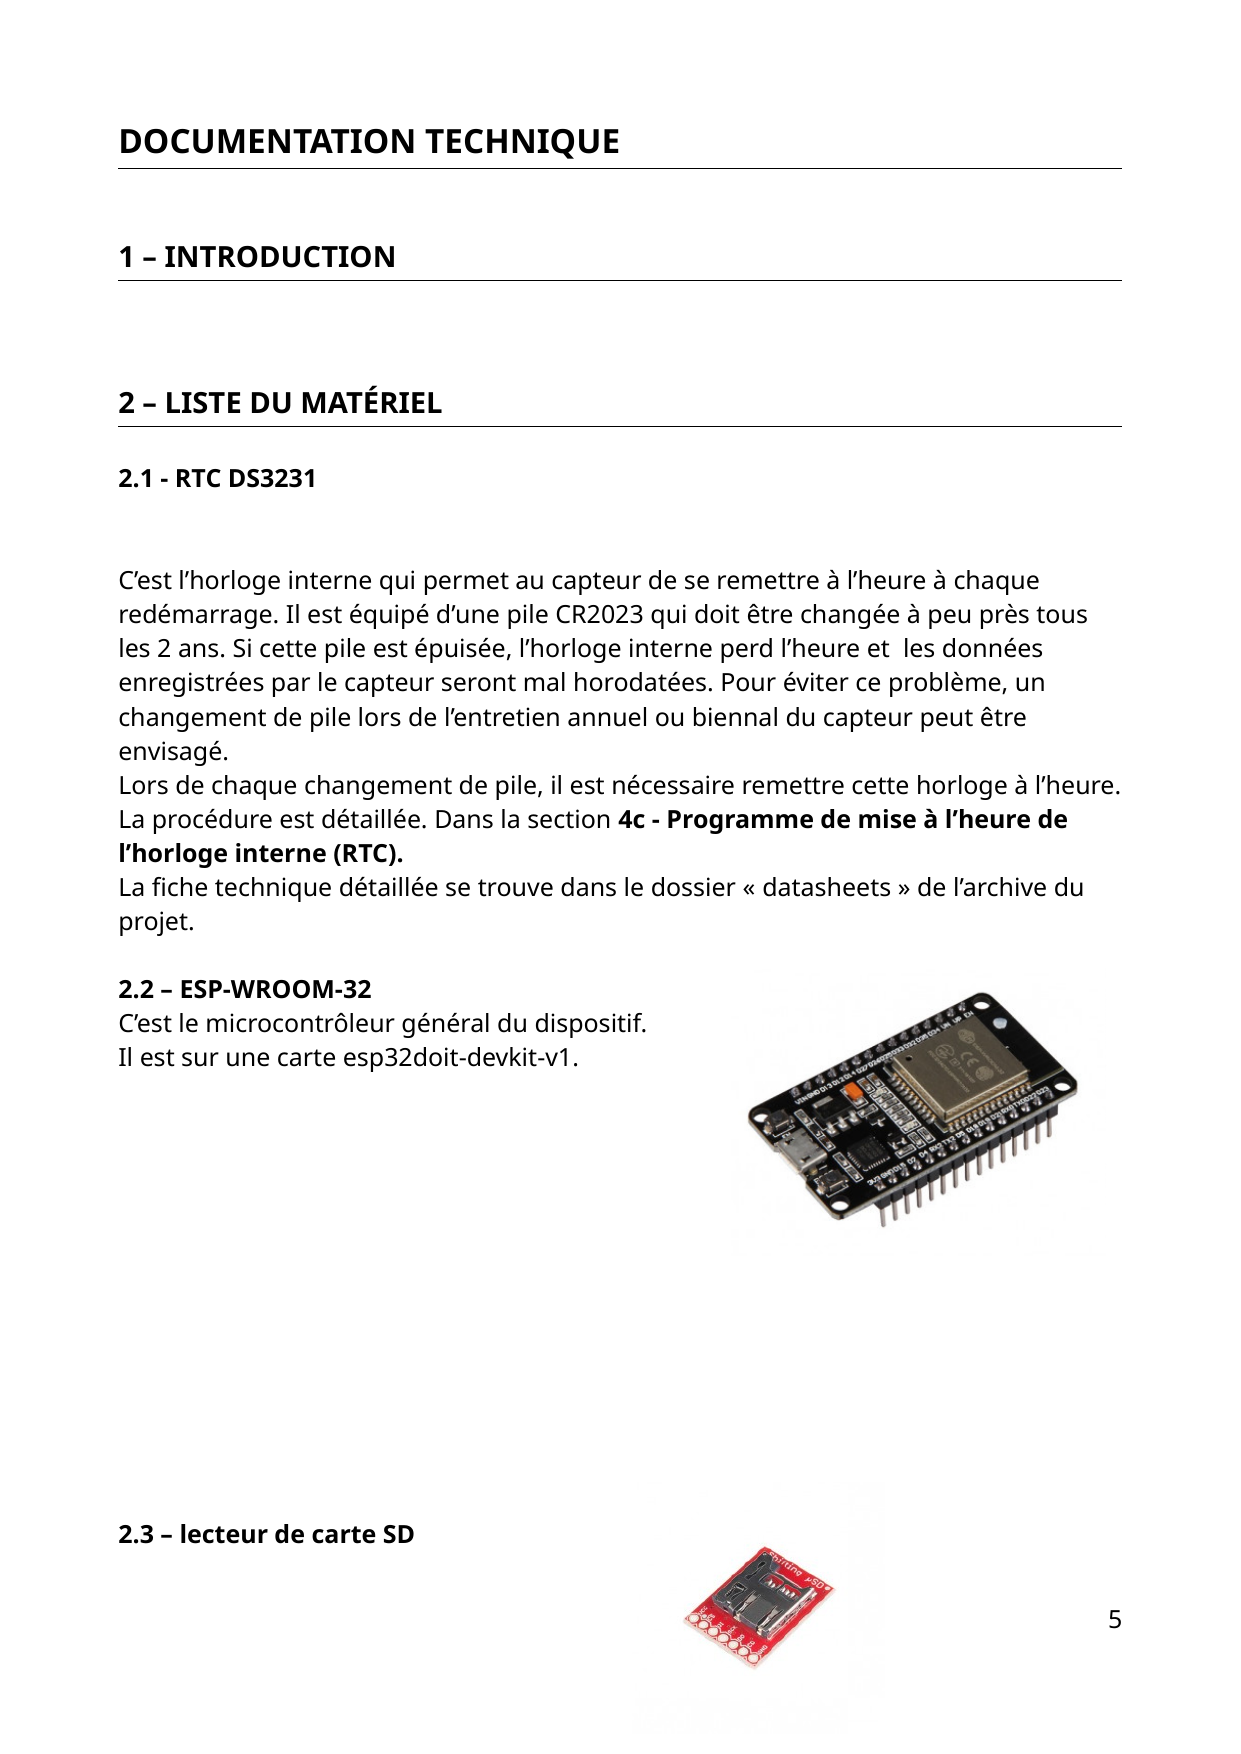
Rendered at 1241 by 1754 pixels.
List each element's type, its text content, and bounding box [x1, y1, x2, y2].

text C’est l’horloge interne qui permet au capteur de se remettre à l’heure à chaque redémarrage. Il est équipé d’une pile CR2023 qui doit être changée à peu près tous les 2 ans. Si cette pile est épuisée, l’horloge interne perd l’heure et les données enregistrées par le capteur seront mal horodatées. Pour éviter ce problème, un changement de pile lors de l’entretien annuel ou biennal du capteur peut être envisagé. [118, 563, 1122, 767]
text 1 – INTRODUCTION [118, 236, 1122, 280]
text 2 – LISTE DU MATÉRIEL [118, 382, 1122, 426]
text 2.3 – lecteur de carte SD [118, 1517, 624, 1551]
text C’est le microcontrôleur général du dispositif. [118, 1006, 730, 1040]
text Lors de chaque changement de pile, il est nécessaire remettre cette horloge à l’heure. [118, 767, 1122, 801]
text [892, 1517, 1122, 1551]
text 2.2 – ESP-WROOM-32 [118, 972, 730, 1006]
text La procédure est détaillée. Dans la section 4c - Programme de mise à l’heure de l’horloge interne (RTC). [118, 801, 1122, 869]
text Il est sur une carte esp32doit-devkit-v1. [118, 1040, 730, 1074]
text [1107, 972, 1122, 1006]
text 2.1 - RTC DS3231 [118, 461, 1122, 495]
text La fiche technique détaillée se trouve dans le dossier « datasheets » de l’archive du projet. [118, 869, 1122, 938]
picture [624, 1482, 892, 1734]
text DOCUMENTATION TECHNIQUE [118, 118, 1122, 168]
picture [730, 959, 1107, 1266]
